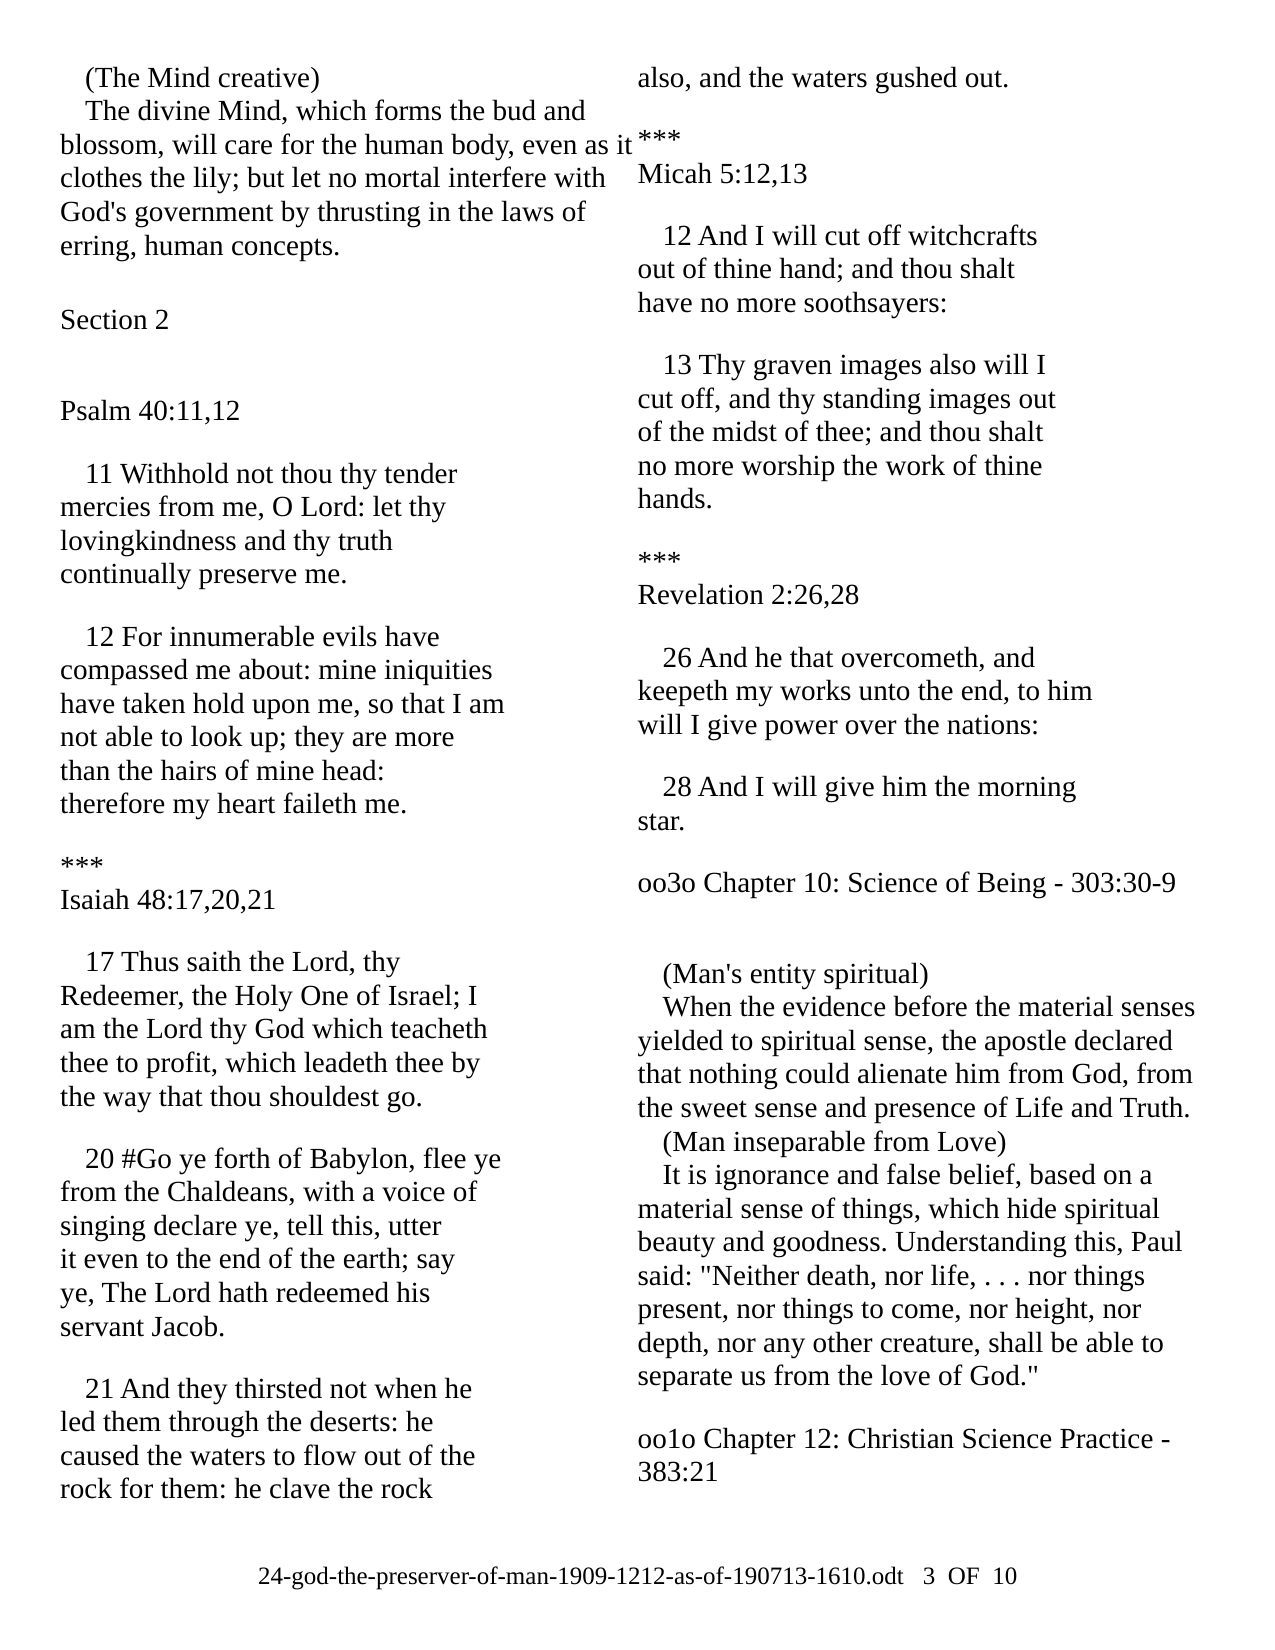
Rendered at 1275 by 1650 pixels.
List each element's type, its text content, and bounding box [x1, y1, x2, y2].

text Section 2 [60, 302, 637, 336]
text Nehemiah 9:6,7,9,20,21 6 Thou, even thou, art Lord alone; thou hast made heaven, the heaven of heavens, with all their host, the earth, and all things that are therein, the seas, and all that is therein, and thou preservest them all; and the host of heaven worshippeth thee. 7 Thou art the Lord the God, who didst choose Abram, and broughtest him forth out of Ur of the Chaldees, and gavest him the name of Abraham; 9 And didst see the affliction of our fathers in Egypt, and heardest their cry by the Red sea; 20 Thou gavest also thy good spirit to instruct them, and withheldest not thy manna from their mouth, and gavest them water for their thirst. 21 Yea, forty years didst thou sustain them in the wilderness, so that they lacked nothing; their clothes waxed not old, and their feet swelled not. *** Psalm 36:6,7 6 Thy righteousness is like the great mountains; thy judgments are a great deep: O Lord, thou preservest man and beast. 7 How excellent is thy lovingkindness, O God! therefore the children of men put their trust under the shadow of thy wings. ooo2 Chapter 15: Genesis - 505:16-21 (Understanding imparted) Spirit imparts the understanding which uplifts consciousness and leads into all truth. The Psalmist saith: "The Lord on high is mightier than the noise of many waters, yea, than the mighty waves of the sea." Spiritual sense is the discernment of spiritual good. ooo2 Chapter 15: Genesis - 550:5-7 (Deep-reaching interrogations) God is the Life, or intelligence, which forms and preserves the individuality and identity of animals as well as of men. ooo2 Chapter 15: Genesis - 514:26-10 (Creatures of God useful) Understanding the control which Love held over all, Daniel felt safe in the lions' den, and Paul proved the viper to be harmless. All of God's creatures, moving in the harmony of Science, are harmless, useful, indestructible. A realization of this grand verity was a source of strength to the ancient worthies. It supports Christian healing, and enables its possessor to emulate the example of Jesus. "And God saw that it was good." (The serpent harmless) Patience is symbolized by the tireless worm, creeping over lofty summits, persevering in its intent. The serpent of God's creating is neither subtle nor poisonous, but is a wise idea, charming in its adroitness, for Love's ideas are subject to the Mind which forms them, - the power which changeth the serpent into a staff. 2ooo Chapter 3: Marriage - 62:22 (The Mind creative) The divine Mind, which forms the bud and blossom, will care for the human body, even as it clothes the lily; but let no mortal interfere with God's government by thrusting in the laws of erring, human concepts. [60, 60, 637, 261]
text Psalm 40:11,12 11 Withhold not thou thy tender mercies from me, O Lord: let thy lovingkindness and thy truth continually preserve me. 12 For innumerable evils have compassed me about: mine iniquities have taken hold upon me, so that I am not able to look up; they are more than the hairs of mine head: therefore my heart faileth me. *** Isaiah 48:17,20,21 17 Thus saith the Lord, thy Redeemer, the Holy One of Israel; I am the Lord thy God which teacheth thee to profit, which leadeth thee by the way that thou shouldest go. 20 #Go ye forth of Babylon, flee ye from the Chaldeans, with a voice of singing declare ye, tell this, utter it even to the end of the earth; say ye, The Lord hath redeemed his servant Jacob. 21 And they thirsted not when he led them through the deserts: he caused the waters to flow out of the rock for them: he clave the rock also, and the waters gushed out. *** Micah 5:12,13 12 And I will cut off witchcrafts out of thine hand; and thou shalt have no more soothsayers: 13 Thy graven images also will I cut off, and thy standing images out of the midst of thee; and thou shalt no more worship the work of thine hands. *** Revelation 2:26,28 26 And he that overcometh, and keepeth my works unto the end, to him will I give power over the nations: 28 And I will give him the morning star. oo3o Chapter 10: Science of Being - 303:30-9 (Man's entity spiritual) When the evidence before the material senses yielded to spiritual sense, the apostle declared that nothing could alienate him from God, from the sweet sense and presence of Life and Truth. (Man inseparable from Love) It is ignorance and false belief, based on a material sense of things, which hide spiritual beauty and goodness. Understanding this, Paul said: "Neither death, nor life, . . . nor things present, nor things to come, nor height, nor depth, nor any other creature, shall be able to separate us from the love of God." oo1o Chapter 12: Christian Science Practice - 383:21 (Beliefs illusive) The tobacco-user, eating or smoking poison for half a century, sometimes tells you that the weed preserves his health, but does this make it so? Does his assertion prove the use of tobacco to be a salubrious habit, and man to be the better for it? Such instances only prove the illusive physical effect of a false belief, confirming the Scriptural conclusion concerning a man, "As he thinketh in his heart, so is he." oo1o Chapter 12: Christian Science Practice - 406:6-13 (The leaves of healing) Sin will submit to Christian Science when, in place of modes and forms, the power of God is understood and demonstrated in the healing of mortals, both mind and body. "Perfect Love casteth out fear." (Sickness will abate) The Science of being unveils the errors of sense, and spiritual perception, aided by Science, reaches Truth. Then error disappears. oo1o Chapter 12: Christian Science Practice - 407:6 (Universal panacea) Man's enslavement to the most relentless masters - passion, selfishness, envy, hatred, and revenge - is conquered only by a mighty struggle. Every hour of delay makes the struggle more severe. If man is not victorious over the passions, they crush out happiness, health, and manhood. Here Christian Science is the sovereign panacea, giving strength to the weakness of mortal mind, - strength from the immortal and omnipotent Mind, - and lifting humanity above itself into purer desires, even into spiritual power and good-will to man. [60, 60, 1215, 1517]
